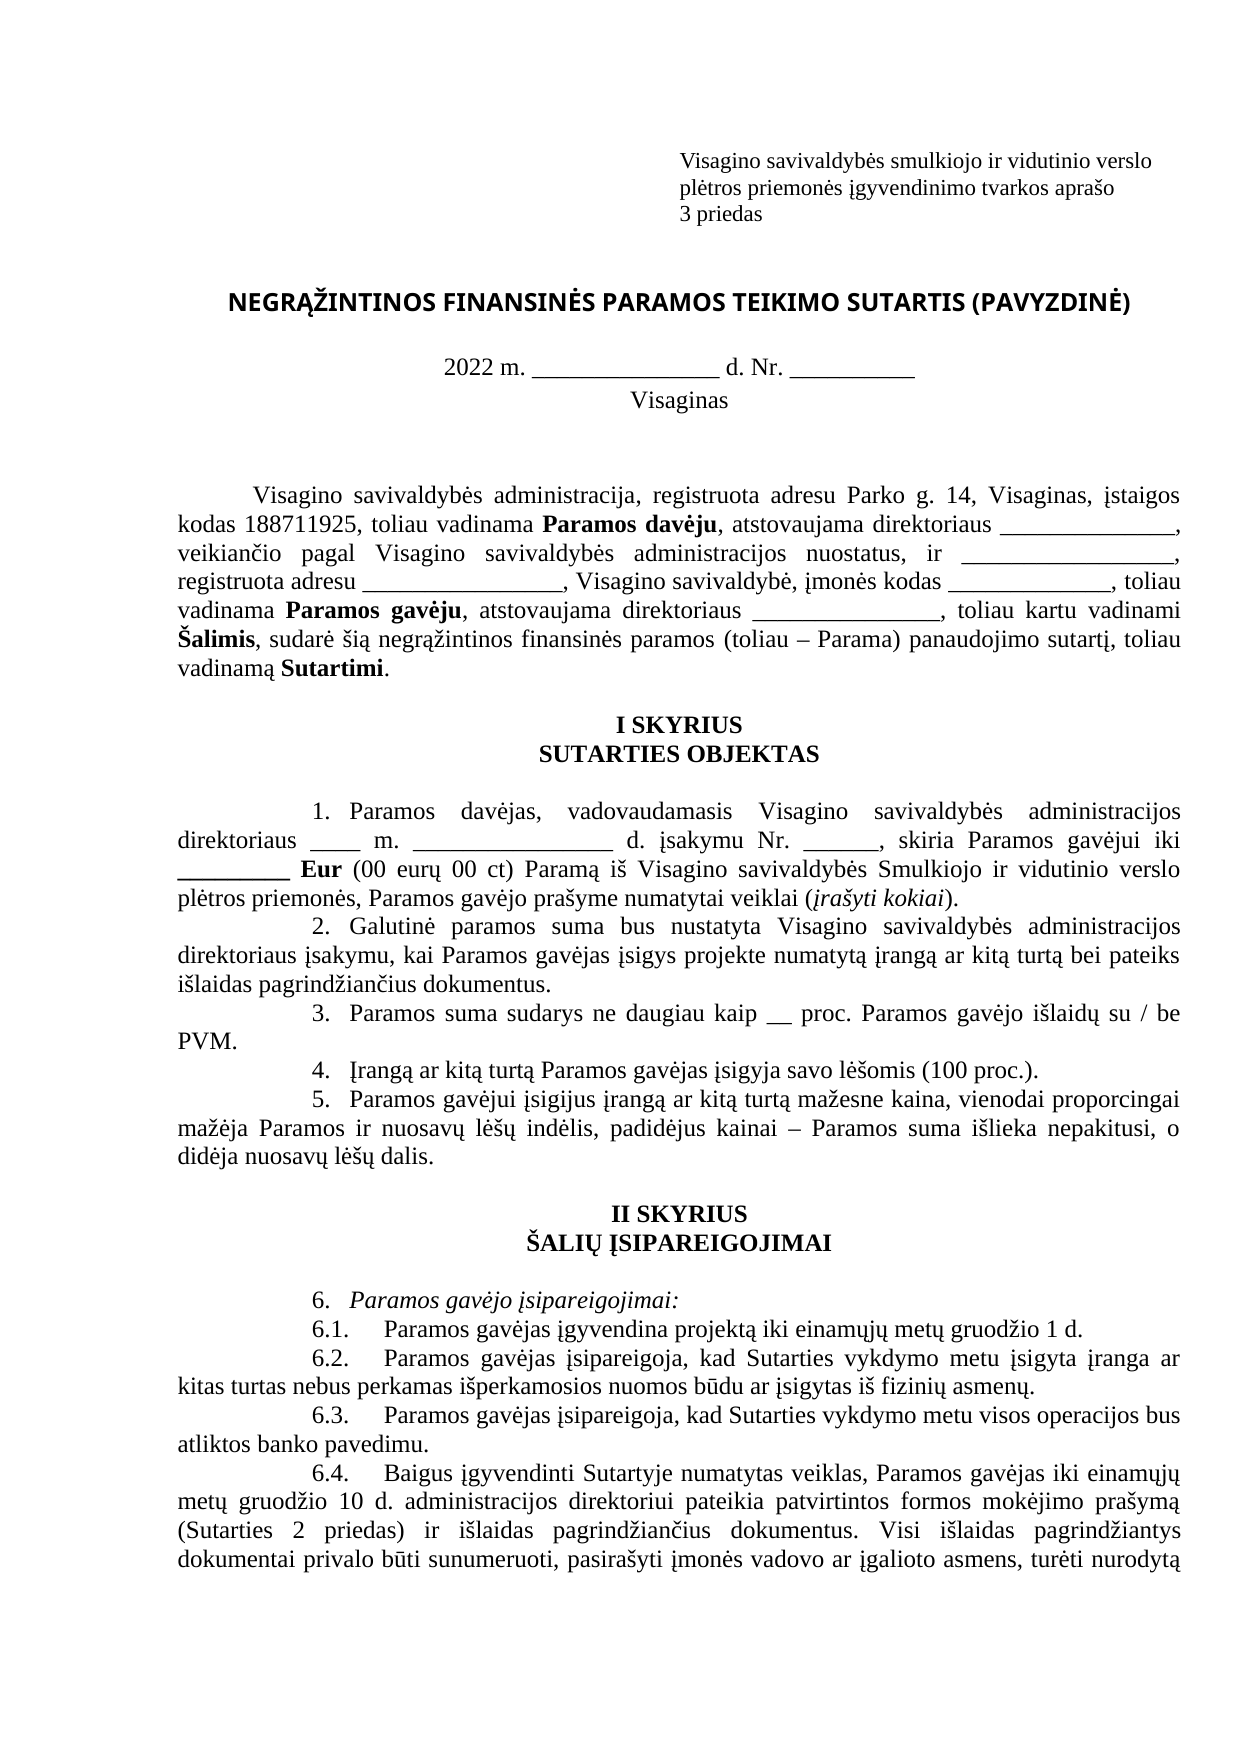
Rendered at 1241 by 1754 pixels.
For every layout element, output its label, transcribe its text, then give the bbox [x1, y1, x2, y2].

text 3. Paramos suma sudarys ne daugiau kaip __ proc. Paramos gavėjo išlaidų su / be PVM. [177, 998, 1181, 1055]
text Visagino savivaldybės smulkiojo ir vidutinio verslo [679, 148, 1181, 174]
text II SKYRIUS [177, 1199, 1181, 1228]
text 6.3. Paramos gavėjas įsipareigoja, kad Sutarties vykdymo metu visos operacijos bus atliktos banko pavedimu. [177, 1400, 1181, 1458]
text Visaginas [177, 385, 1181, 414]
text 3 priedas [679, 200, 1181, 227]
text 2022 m. _______________ d. Nr. __________ [177, 352, 1181, 381]
text plėtros priemonės įgyvendinimo tvarkos aprašo [679, 174, 1181, 200]
text 1. Paramos davėjas, vadovaudamasis Visagino savivaldybės administracijos direktoriaus ____ m. ________________ d. įsakymu Nr. ______, skiria Paramos gavėjui iki _________ Eur (00 eurų 00 ct) Paramą iš Visagino savivaldybės Smulkiojo ir vidutinio verslo plėtros priemonės, Paramos gavėjo prašyme numatytai veiklai (įrašyti kokiai). [177, 796, 1181, 911]
text 5. Paramos gavėjui įsigijus įrangą ar kitą turtą mažesne kaina, vienodai proporcingai mažėja Paramos ir nuosavų lėšų indėlis, padidėjus kainai – Paramos suma išlieka nepakitusi, o didėja nuosavų lėšų dalis. [177, 1084, 1181, 1170]
text 2. Galutinė paramos suma bus nustatyta Visagino savivaldybės administracijos direktoriaus įsakymu, kai Paramos gavėjas įsigys projekte numatytą įrangą ar kitą turtą bei pateiks išlaidas pagrindžiančius dokumentus. [177, 911, 1181, 998]
text SUTARTIES OBJEKTAS [177, 739, 1181, 768]
text NEGRĄŽINTINOS FINANSINĖS PARAMOS TEIKIMO SUTARTIS (PAVYZDINĖ) [177, 284, 1181, 318]
text 6. Paramos gavėjo įsipareigojimai: [177, 1285, 1181, 1314]
text 4. Įrangą ar kitą turtą Paramos gavėjas įsigyja savo lėšomis (100 proc.). [177, 1055, 1181, 1084]
text 6.1. Paramos gavėjas įgyvendina projektą iki einamųjų metų gruodžio 1 d. [177, 1314, 1181, 1343]
text 6.2. Paramos gavėjas įsipareigoja, kad Sutarties vykdymo metu įsigyta įranga ar kitas turtas nebus perkamas išperkamosios nuomos būdu ar įsigytas iš fizinių asmenų. [177, 1343, 1181, 1400]
text Visagino savivaldybės administracija, registruota adresu Parko g. 14, Visaginas, įstaigos kodas 188711925, toliau vadinama Paramos davėju, atstovaujama direktoriaus ______________, veikiančio pagal Visagino savivaldybės administracijos nuostatus, ir _________________, registruota adresu ________________, Visagino savivaldybė, įmonės kodas _____________, toliau vadinama Paramos gavėju, atstovaujama direktoriaus _______________, toliau kartu vadinami Šalimis, sudarė šią negrąžintinos finansinės paramos (toliau – Parama) panaudojimo sutartį, toliau vadinamą Sutartimi. [177, 480, 1181, 681]
text ŠALIŲ ĮSIPAREIGOJIMAI [177, 1228, 1181, 1256]
text I SKYRIUS [177, 710, 1181, 739]
text 6.4. Baigus įgyvendinti Sutartyje numatytas veiklas, Paramos gavėjas iki einamųjų metų gruodžio 10 d. administracijos direktoriui pateikia patvirtintos formos mokėjimo prašymą (Sutarties 2 priedas) ir išlaidas pagrindžiančius dokumentus. Visi išlaidas pagrindžiantys dokumentai privalo būti sunumeruoti, pasirašyti įmonės vadovo ar įgalioto asmens, turėti nurodytą [177, 1458, 1181, 1573]
